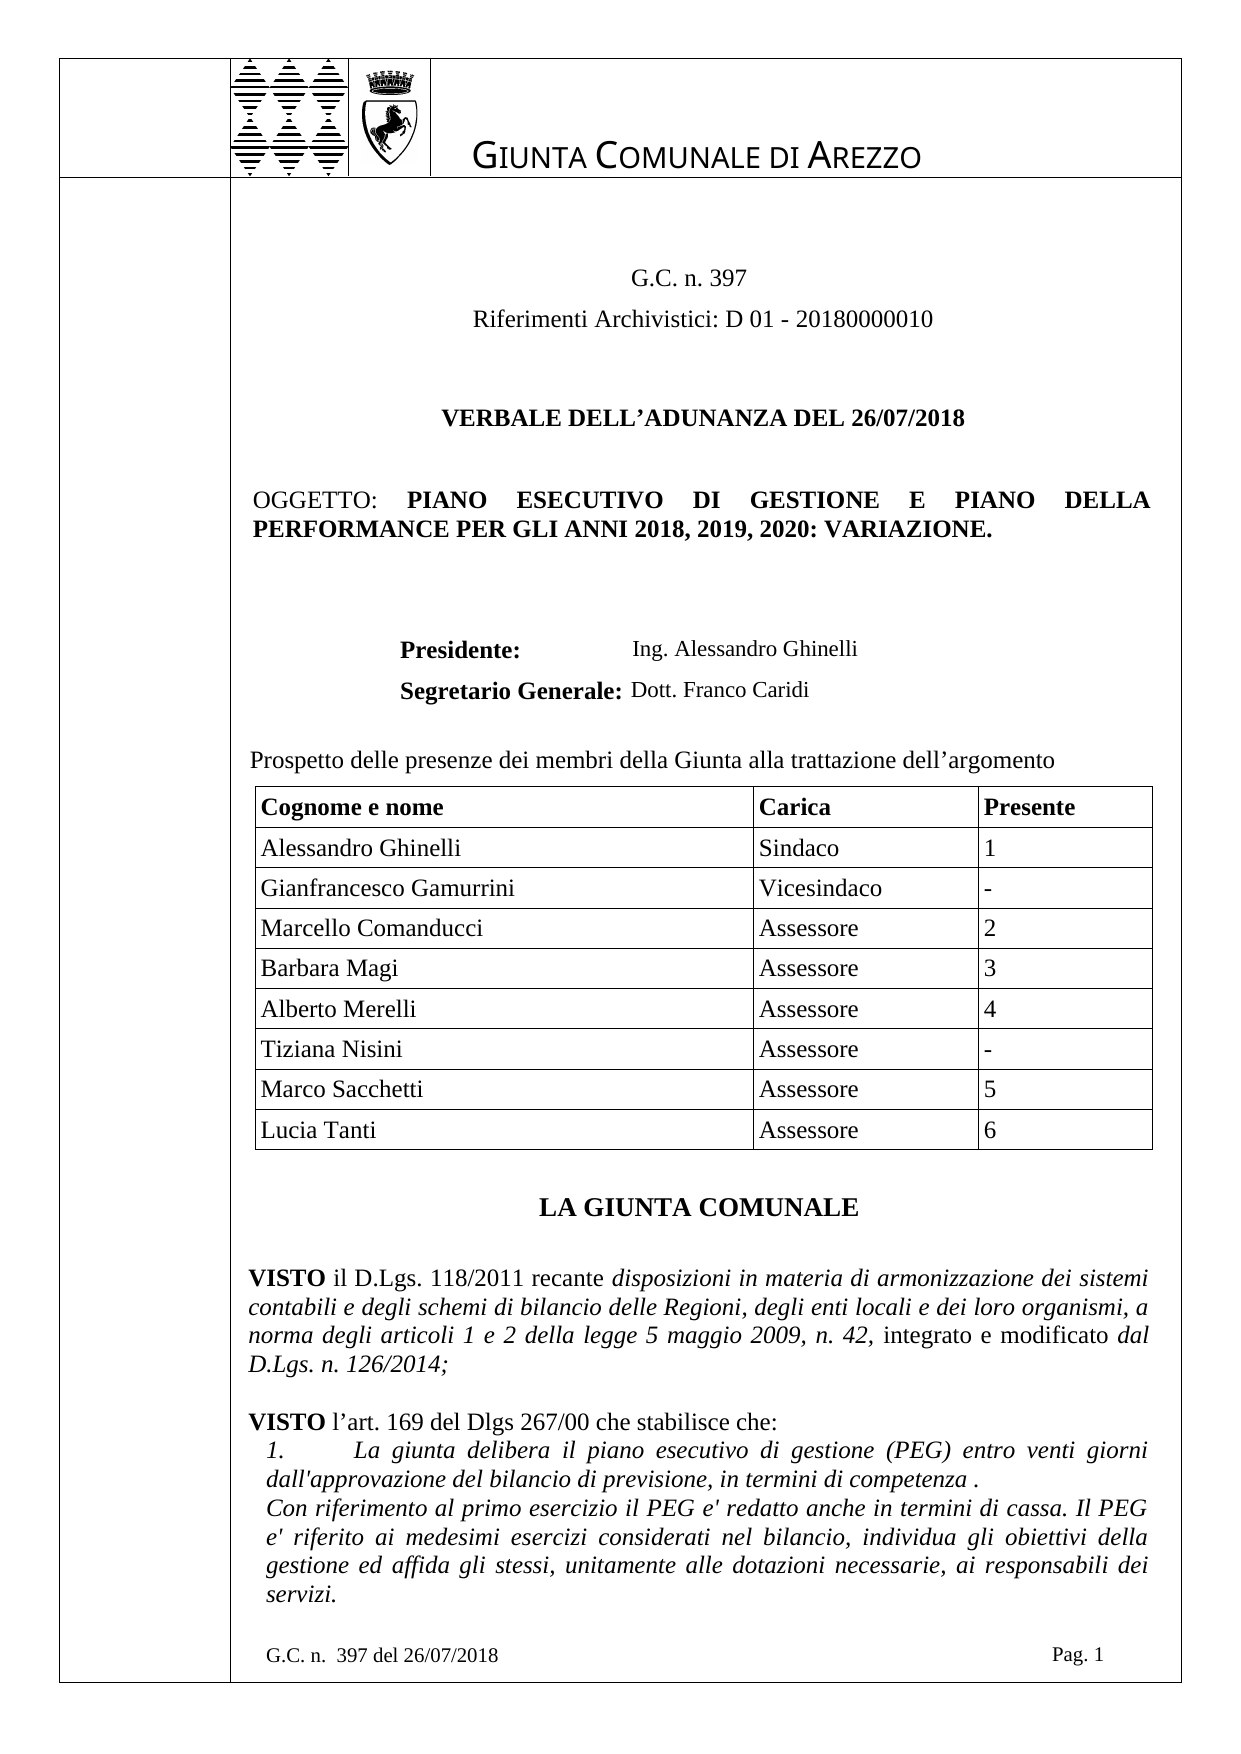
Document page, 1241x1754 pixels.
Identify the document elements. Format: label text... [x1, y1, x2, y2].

text Riferimenti Archivistici: D 01 - 20180000010 [251, 304, 1152, 333]
table_cell - [979, 1029, 1152, 1069]
table_cell Tiziana Nisini [256, 1029, 753, 1069]
table_cell Assessore [754, 989, 978, 1028]
table_cell 2 [979, 909, 1152, 948]
text Con riferimento al primo esercizio il PEG e' redatto anche in termini di cassa. Il PEG e' riferito ai medesimi esercizi considerati nel bilancio, individua gli obiettivi della gestione ed affida gli stessi, unitamente alle dotazioni necessarie, ai responsabili dei servizi. [266, 1493, 1152, 1608]
table_cell 4 [979, 989, 1152, 1028]
table_cell - [979, 868, 1152, 907]
table_cell Marco Sacchetti [256, 1070, 753, 1109]
table_header Ing. Alessandro Ghinelli [626, 635, 1148, 676]
table_header Cognome e nome [256, 787, 753, 827]
text LA GIUNTA COMUNALE [246, 1191, 1152, 1222]
table_header Presente [979, 787, 1152, 827]
table_cell 6 [979, 1110, 1152, 1149]
table_cell 5 [979, 1070, 1152, 1109]
text VISTO l’art. 169 del Dlgs 267/00 che stabilisce che: [248, 1407, 1152, 1436]
table_cell Barbara Magi [256, 949, 753, 988]
text 1. La giunta delibera il piano esecutivo di gestione (PEG) entro venti giorni dall'approvazione del bilancio di previsione, in termini di competenza . [266, 1436, 1152, 1493]
table_cell Vicesindaco [754, 868, 978, 907]
table_cell 3 [979, 949, 1152, 988]
table_cell Assessore [754, 1070, 978, 1109]
text G.C. n. 397 [624, 263, 1152, 292]
table_cell Sindaco [754, 828, 978, 867]
text VISTO il D.Lgs. 118/2011 recante disposizioni in materia di armonizzazione dei sistemi contabili e degli schemi di bilancio delle Regioni, degli enti locali e dei loro organismi, a norma degli articoli 1 e 2 della legge 5 maggio 2009, n. 42, integrato e modificato dal D.Lgs. n. 126/2014; [248, 1263, 1152, 1378]
table_cell Assessore [754, 949, 978, 988]
table_cell 1 [979, 828, 1152, 867]
table_cell Alessandro Ghinelli [256, 828, 753, 867]
table_cell Alberto Merelli [256, 989, 753, 1028]
table_header Presidente: [402, 635, 626, 676]
table_header Carica [754, 787, 978, 827]
table_cell Marcello Comanducci [256, 909, 753, 948]
table_cell Gianfrancesco Gamurrini [256, 868, 753, 907]
text VERBALE DELL’ADUNANZA DEL 26/07/2018 [254, 403, 1152, 432]
picture [361, 70, 418, 165]
table_cell Segretario Generale: [402, 676, 626, 716]
text Prospetto delle presenze dei membri della Giunta alla trattazione dell’argomento [249, 745, 1152, 774]
table_cell Dott. Franco Caridi [626, 676, 1148, 716]
text OGGETTO: PIANO ESECUTIVO DI GESTIONE E PIANO DELLA PERFORMANCE PER GLI ANNI 2018, 2019, 2020: VARIAZIONE. [253, 485, 1152, 543]
table_cell Assessore [754, 1110, 978, 1149]
table_cell Lucia Tanti [256, 1110, 753, 1149]
table_cell Assessore [754, 1029, 978, 1069]
table_cell Assessore [754, 909, 978, 948]
